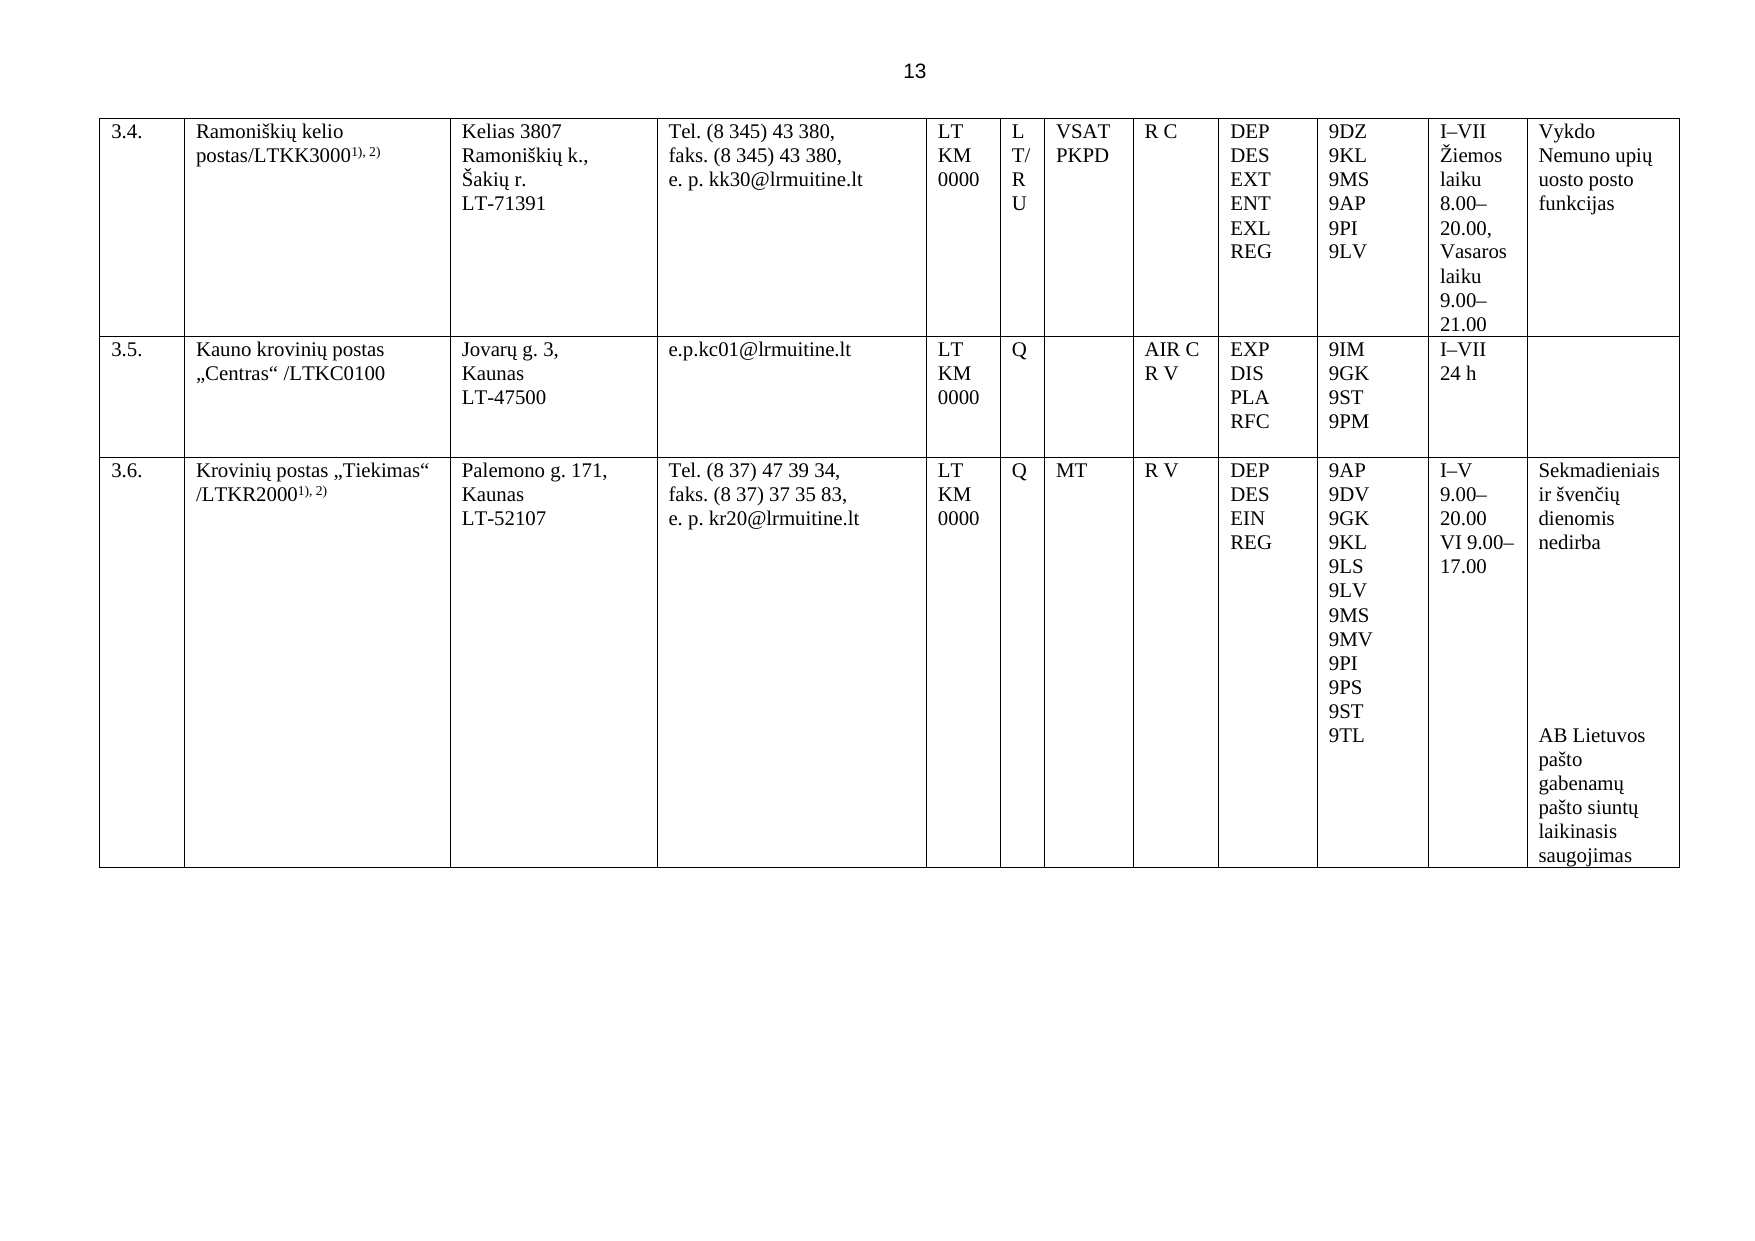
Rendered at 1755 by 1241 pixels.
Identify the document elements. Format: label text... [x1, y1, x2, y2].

table_cell 9AP 9DV 9GK 9KL 9LS 9LV 9MS 9MV 9PI 9PS 9ST 9TL [1318, 458, 1428, 867]
table_cell LT/ RU [1001, 119, 1044, 336]
table_cell DEP DES EIN REG [1219, 458, 1317, 867]
table_cell R C [1134, 119, 1218, 336]
table_cell LT KM 0000 [927, 458, 1000, 867]
table_cell I–VII 24 h [1429, 337, 1527, 457]
table_cell I–VII Žiemos laiku 8.00–20.00, Vasaros laiku 9.00–21.00 [1429, 119, 1527, 336]
table_cell Kelias 3807 Ramoniškių k., Šakių r. LT-71391 [451, 119, 657, 336]
table_cell [1045, 337, 1133, 457]
table_cell 3.5. [100, 337, 184, 457]
table_cell Ramoniškių kelio postas/LTKK30001), 2) [185, 119, 450, 336]
table_cell EXP DIS PLA RFC [1219, 337, 1317, 457]
table_cell Tel. (8 37) 47 39 34, faks. (8 37) 37 35 83, e. p. kr20@lrmuitine.lt [658, 458, 926, 867]
table_cell MT [1045, 458, 1133, 867]
table_cell Q [1001, 458, 1044, 867]
table_cell Jovarų g. 3, Kaunas LT-47500 [451, 337, 657, 457]
table_cell R V [1134, 458, 1218, 867]
table_cell Krovinių postas „Tiekimas“ /LTKR20001), 2) [185, 458, 450, 867]
table_cell LT KM 0000 [927, 119, 1000, 336]
table_cell Q [1001, 337, 1044, 457]
table_cell [1528, 337, 1679, 457]
table_cell I–V 9.00–20.00 VI 9.00–17.00 [1429, 458, 1527, 867]
table_cell Kauno krovinių postas „Centras“ /LTKC0100 [185, 337, 450, 457]
table_cell Tel. (8 345) 43 380, faks. (8 345) 43 380, e. p. kk30@lrmuitine.lt [658, 119, 926, 336]
table_cell Palemono g. 171, Kaunas LT-52107 [451, 458, 657, 867]
table_cell LT KM 0000 [927, 337, 1000, 457]
table_cell AIR C R V [1134, 337, 1218, 457]
table_cell 3.6. [100, 458, 184, 867]
table_cell Vykdo Nemuno upių uosto posto funkcijas [1528, 119, 1679, 336]
table_cell Sekmadieniais ir švenčių dienomis nedirba AB Lietuvos pašto gabenamų pašto siuntų laikinasis saugojimas [1528, 458, 1679, 867]
table_cell 9IM 9GK 9ST 9PM [1318, 337, 1428, 457]
table_cell 9DZ 9KL 9MS 9AP 9PI 9LV [1318, 119, 1428, 336]
table_cell VSAT PKPD [1045, 119, 1133, 336]
table_cell e.p.kc01@lrmuitine.lt [658, 337, 926, 457]
table_cell DEP DES EXT ENT EXL REG [1219, 119, 1317, 336]
table_cell 3.4. [100, 119, 184, 336]
